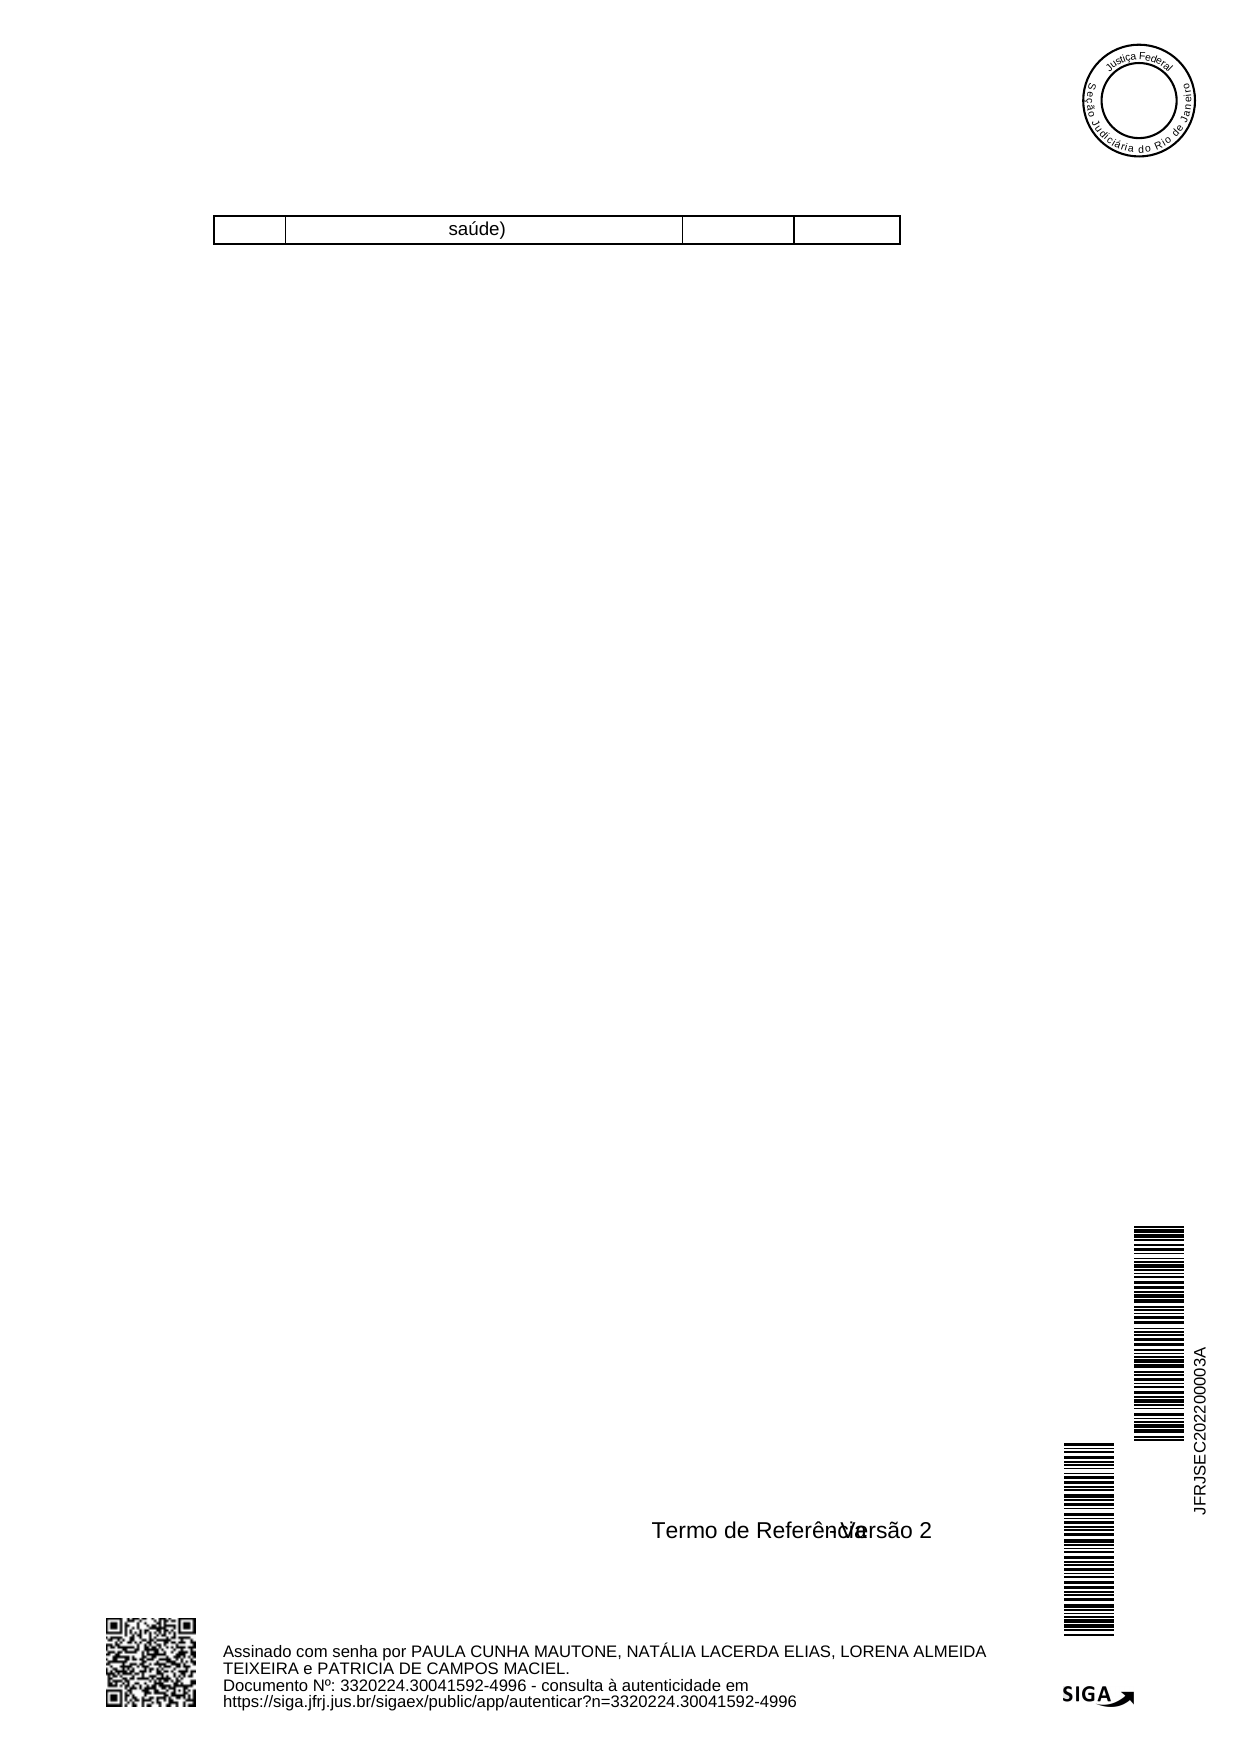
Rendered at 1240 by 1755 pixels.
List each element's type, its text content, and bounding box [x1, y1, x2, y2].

table_cell [215, 217, 285, 243]
table_cell [683, 217, 793, 243]
table_cell saúde) [286, 217, 682, 243]
table_cell [795, 217, 899, 243]
